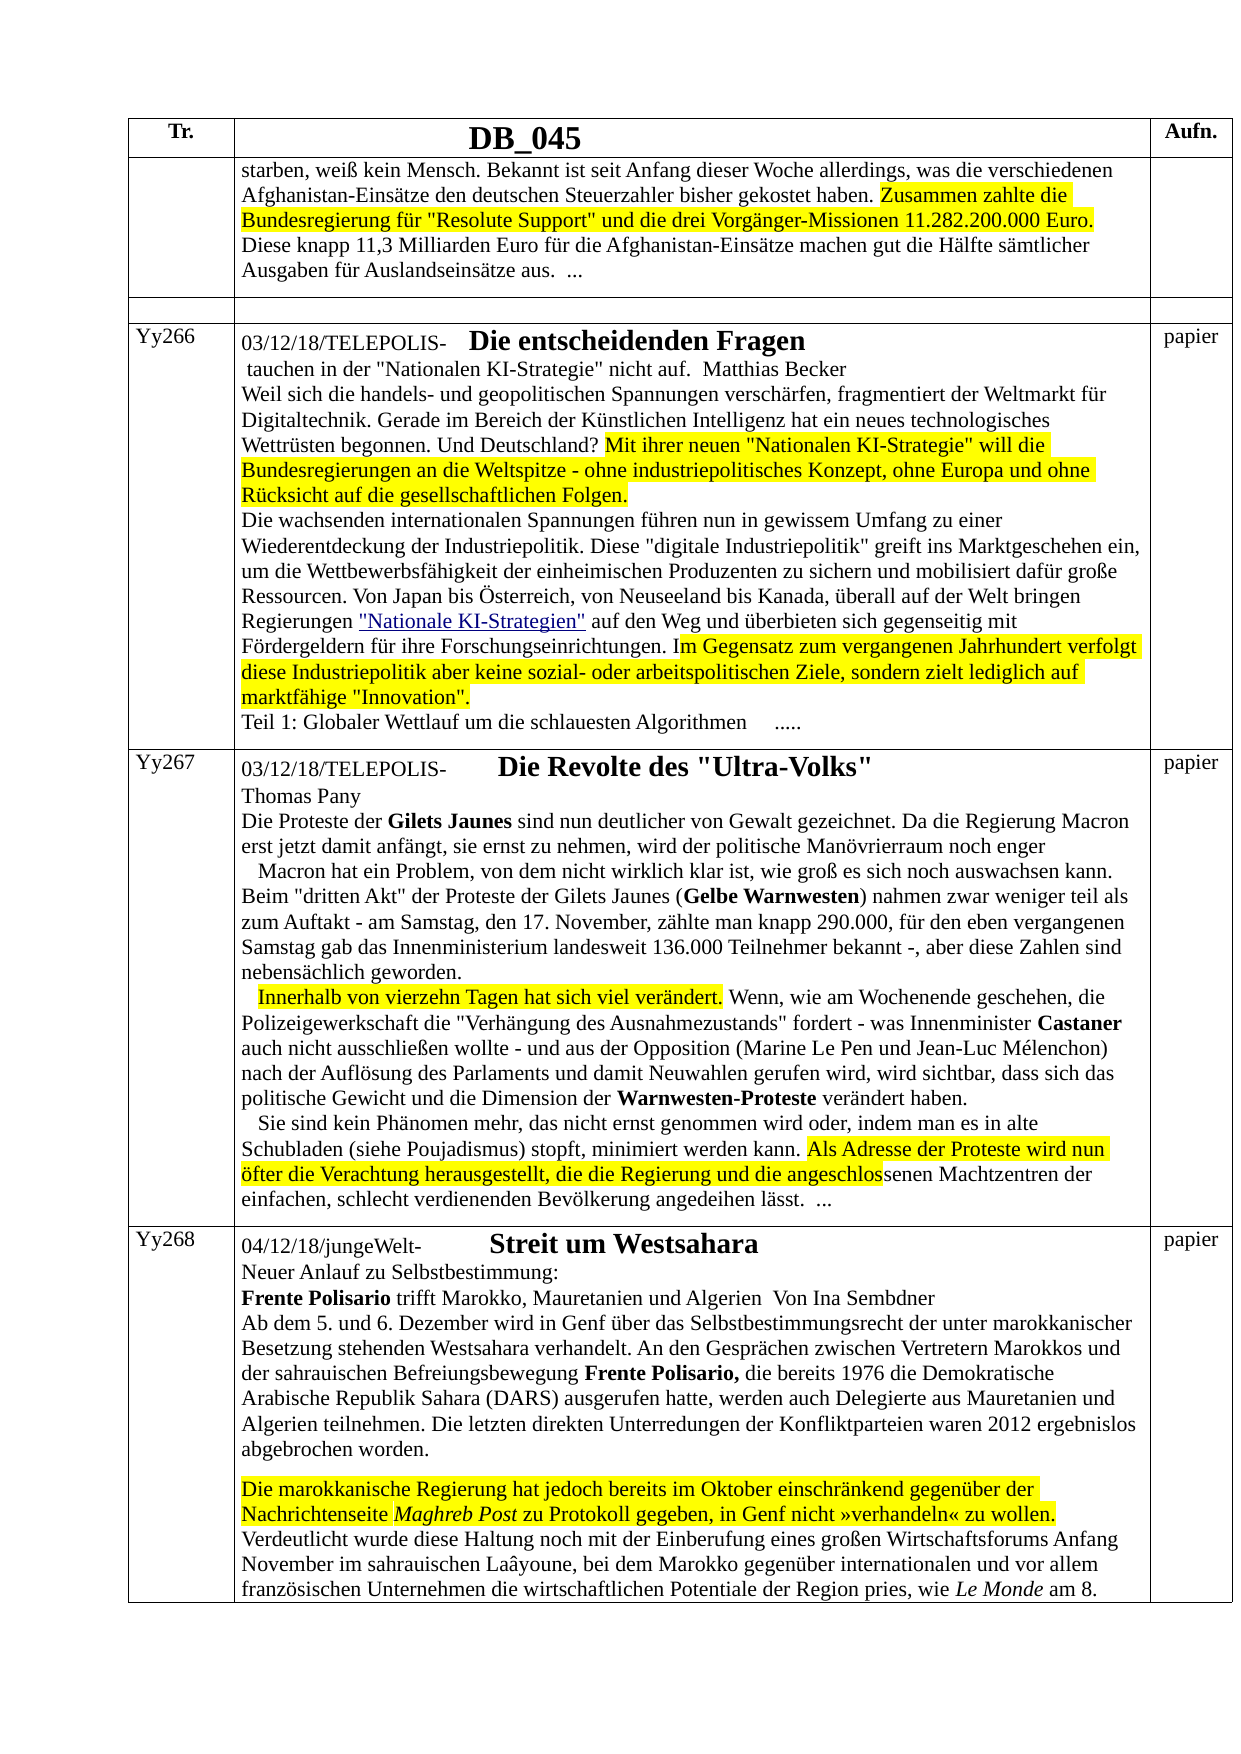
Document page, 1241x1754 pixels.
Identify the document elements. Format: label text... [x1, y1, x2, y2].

table_cell [129, 158, 234, 297]
table_cell papier [1151, 1227, 1232, 1602]
table_header Tr. [129, 119, 234, 157]
table_cell starben, weiß kein Mensch. Bekannt ist seit Anfang dieser Woche allerdings, was die verschiedenen Afghanistan-Einsätze den deutschen Steuerzahler bisher gekostet haben. Zusammen zahlte die Bundesregierung für "Resolute Support" und die drei Vorgänger-Missionen 11.282.200.000 Euro. Diese knapp 11,3 Milliarden Euro für die Afghanistan-Einsätze machen gut die Hälfte sämtlicher Ausgaben für Auslandseinsätze aus. ... [235, 158, 1150, 297]
table_header DB_045 [235, 119, 1150, 157]
table_cell 04/12/18/jungeWelt- Streit um Westsahara Neuer Anlauf zu Selbstbestimmung: Frente Polisario trifft Marokko, Mauretanien und Algerien Von Ina Sembdner Ab dem 5. und 6. Dezember wird in Genf über das Selbstbestimmungsrecht der unter marokkanischer Besetzung stehenden Westsahara verhandelt. An den Gesprächen zwischen Vertretern Marokkos und der sahrauischen Befreiungsbewegung Frente Polisario, die bereits 1976 die Demokratische Arabische Republik Sahara (DARS) ausgerufen hatte, werden auch Delegierte aus Mauretanien und Algerien teilnehmen. Die letzten direkten Unterredungen der Konfliktparteien waren 2012 ergebnislos abgebrochen worden. Die marokkanische Regierung hat jedoch bereits im Oktober einschränkend gegenüber der Nachrichtenseite Maghreb Post zu Protokoll gegeben, in Genf nicht »verhandeln« zu wollen. Verdeutlicht wurde diese Haltung noch mit der Einberufung eines großen Wirtschaftsforums Anfang November im sahrauischen Laâyoune, bei dem Marokko gegenüber internationalen und vor allem französischen Unternehmen die wirtschaftlichen Potentiale der Region pries, wie Le Monde am 8. [235, 1227, 1150, 1602]
table_cell papier [1151, 750, 1232, 1226]
table_cell [1151, 298, 1232, 323]
table_cell 03/12/18/TELEPOLIS- Die entscheidenden Fragen tauchen in der "Nationalen KI-Strategie" nicht auf. Matthias Becker Weil sich die handels- und geopolitischen Spannungen verschärfen, fragmentiert der Weltmarkt für Digitaltechnik. Gerade im Bereich der Künstlichen Intelligenz hat ein neues technologisches Wettrüsten begonnen. Und Deutschland? Mit ihrer neuen "Nationalen KI-Strategie" will die Bundesregierungen an die Weltspitze - ohne industriepolitisches Konzept, ohne Europa und ohne Rücksicht auf die gesellschaftlichen Folgen. Die wachsenden internationalen Spannungen führen nun in gewissem Umfang zu einer Wiederentdeckung der Industriepolitik. Diese "digitale Industriepolitik" greift ins Marktgeschehen ein, um die Wettbewerbsfähigkeit der einheimischen Produzenten zu sichern und mobilisiert dafür große Ressourcen. Von Japan bis Österreich, von Neuseeland bis Kanada, überall auf der Welt bringen Regierungen "Nationale KI-Strategien" auf den Weg und überbieten sich gegenseitig mit Fördergeldern für ihre Forschungseinrichtungen. Im Gegensatz zum vergangenen Jahrhundert verfolgt diese Industriepolitik aber keine sozial- oder arbeitspolitischen Ziele, sondern zielt lediglich auf marktfähige "Innovation". Teil 1: Globaler Wettlauf um die schlauesten Algorithmen ..... [235, 324, 1150, 749]
table_cell [1151, 158, 1232, 297]
table_cell [235, 298, 1150, 323]
table_cell [129, 298, 234, 323]
table_cell 03/12/18/TELEPOLIS- Die Revolte des "Ultra-Volks" Thomas Pany Die Proteste der Gilets Jaunes sind nun deutlicher von Gewalt gezeichnet. Da die Regierung Macron erst jetzt damit anfängt, sie ernst zu nehmen, wird der politische Manövrierraum noch enger Macron hat ein Problem, von dem nicht wirklich klar ist, wie groß es sich noch auswachsen kann. Beim "dritten Akt" der Proteste der Gilets Jaunes (Gelbe Warnwesten) nahmen zwar weniger teil als zum Auftakt - am Samstag, den 17. November, zählte man knapp 290.000, für den eben vergangenen Samstag gab das Innenministerium landesweit 136.000 Teilnehmer bekannt -, aber diese Zahlen sind nebensächlich geworden. Innerhalb von vierzehn Tagen hat sich viel verändert. Wenn, wie am Wochenende geschehen, die Polizeigewerkschaft die "Verhängung des Ausnahmezustands" fordert - was Innenminister Castaner auch nicht ausschließen wollte - und aus der Opposition (Marine Le Pen und Jean-Luc Mélenchon) nach der Auflösung des Parlaments und damit Neuwahlen gerufen wird, wird sichtbar, dass sich das politische Gewicht und die Dimension der Warnwesten-Proteste verändert haben. Sie sind kein Phänomen mehr, das nicht ernst genommen wird oder, indem man es in alte Schubladen (siehe Poujadismus) stopft, minimiert werden kann. Als Adresse der Proteste wird nun öfter die Verachtung herausgestellt, die die Regierung und die angeschlossenen Machtzentren der einfachen, schlecht verdienenden Bevölkerung angedeihen lässt. ... [235, 750, 1150, 1226]
table_cell papier [1151, 324, 1232, 749]
table_cell Yy267 [129, 750, 234, 1226]
table_cell Yy266 [129, 324, 234, 749]
table_header Aufn. [1151, 119, 1232, 157]
table_cell Yy268 [129, 1227, 234, 1602]
